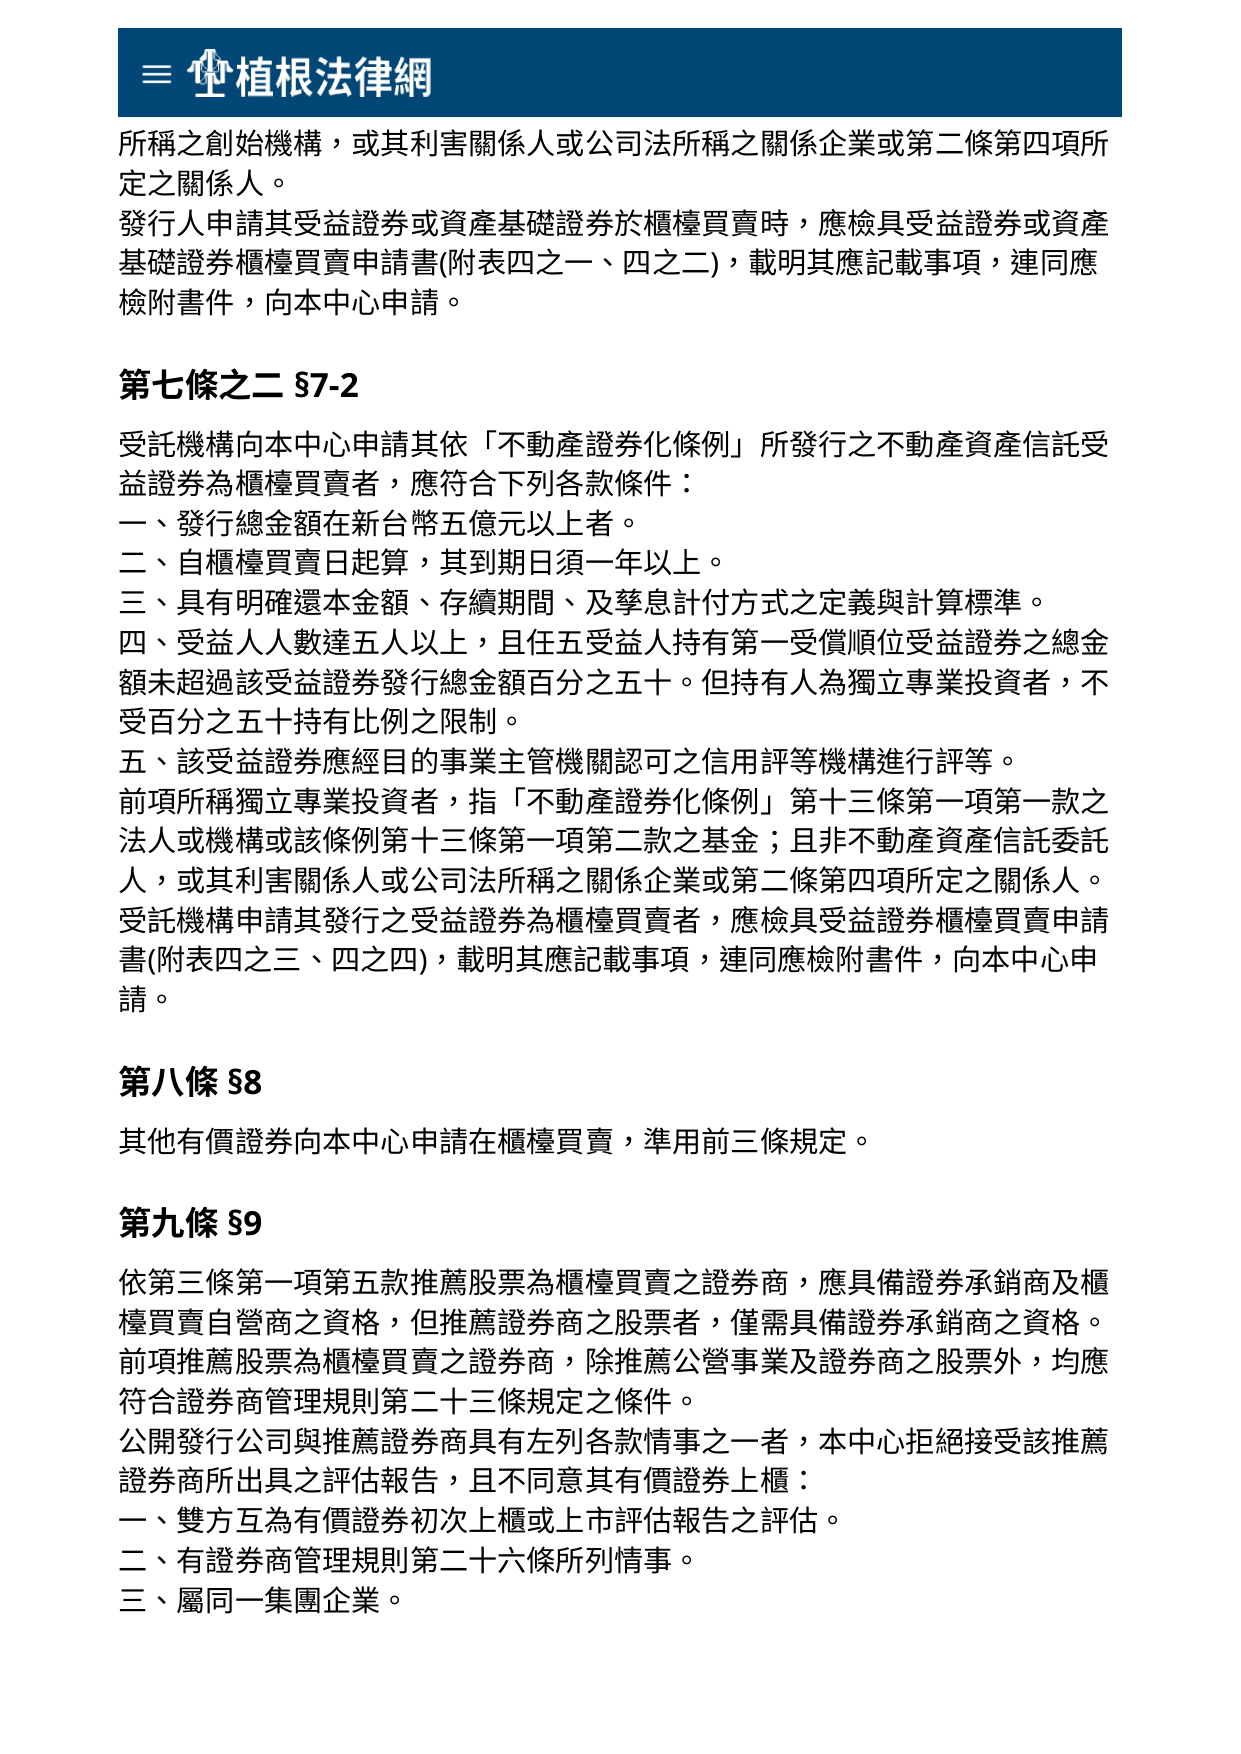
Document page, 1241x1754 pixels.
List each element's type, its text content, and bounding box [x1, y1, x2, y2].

text 公開發行公司與推薦證券商具有左列各款情事之一者，本中心拒絕接受該推薦證券商所出具之評估報告，且不同意其有價證券上櫃： [118, 1421, 1122, 1500]
text 第九條 §9 [118, 1200, 1122, 1246]
text 受託機構申請其發行之受益證券為櫃檯買賣者，應檢具受益證券櫃檯買賣申請書(附表四之三、四之四)，載明其應記載事項，連同應檢附書件，向本中心申請。 [118, 900, 1122, 1019]
text 五、該受益證券應經目的事業主管機關認可之信用評等機構進行評等。 [118, 741, 1122, 781]
text 二、有證券商管理規則第二十六條所列情事。 [118, 1540, 1122, 1580]
text 受託機構向本中心申請其依「不動產證券化條例」所發行之不動產資產信託受益證券為櫃檯買賣者，應符合下列各款條件： [118, 424, 1122, 503]
text 所稱之創始機構，或其利害關係人或公司法所稱之關係企業或第二條第四項所定之關係人。 [118, 123, 1122, 203]
text 四、受益人人數達五人以上，且任五受益人持有第一受償順位受益證券之總金額未超過該受益證券發行總金額百分之五十。但持有人為獨立專業投資者，不受百分之五十持有比例之限制。 [118, 622, 1122, 741]
text 第七條之二 §7-2 [118, 362, 1122, 407]
text 其他有價證券向本中心申請在櫃檯買賣，準用前三條規定。 [118, 1121, 1122, 1161]
text 前項推薦股票為櫃檯買賣之證券商，除推薦公營事業及證券商之股票外，均應符合證券商管理規則第二十三條規定之條件。 [118, 1342, 1122, 1421]
picture [118, 28, 1122, 117]
text 一、發行總金額在新台幣五億元以上者。 [118, 503, 1122, 543]
text 第八條 §8 [118, 1059, 1122, 1104]
text 依第三條第一項第五款推薦股票為櫃檯買賣之證券商，應具備證券承銷商及櫃檯買賣自營商之資格，但推薦證券商之股票者，僅需具備證券承銷商之資格。 [118, 1262, 1122, 1342]
text 三、屬同一集團企業。 [118, 1580, 1122, 1619]
text 發行人申請其受益證券或資產基礎證券於櫃檯買賣時，應檢具受益證券或資產基礎證券櫃檯買賣申請書(附表四之一、四之二)，載明其應記載事項，連同應檢附書件，向本中心申請。 [118, 203, 1122, 322]
text 三、具有明確還本金額、存續期間、及孳息計付方式之定義與計算標準。 [118, 582, 1122, 622]
text 二、自櫃檯買賣日起算，其到期日須一年以上。 [118, 543, 1122, 582]
text 前項所稱獨立專業投資者，指「不動產證券化條例」第十三條第一項第一款之法人或機構或該條例第十三條第一項第二款之基金；且非不動產資產信託委託人，或其利害關係人或公司法所稱之關係企業或第二條第四項所定之關係人。 [118, 781, 1122, 900]
text 一、雙方互為有價證券初次上櫃或上市評估報告之評估。 [118, 1500, 1122, 1540]
